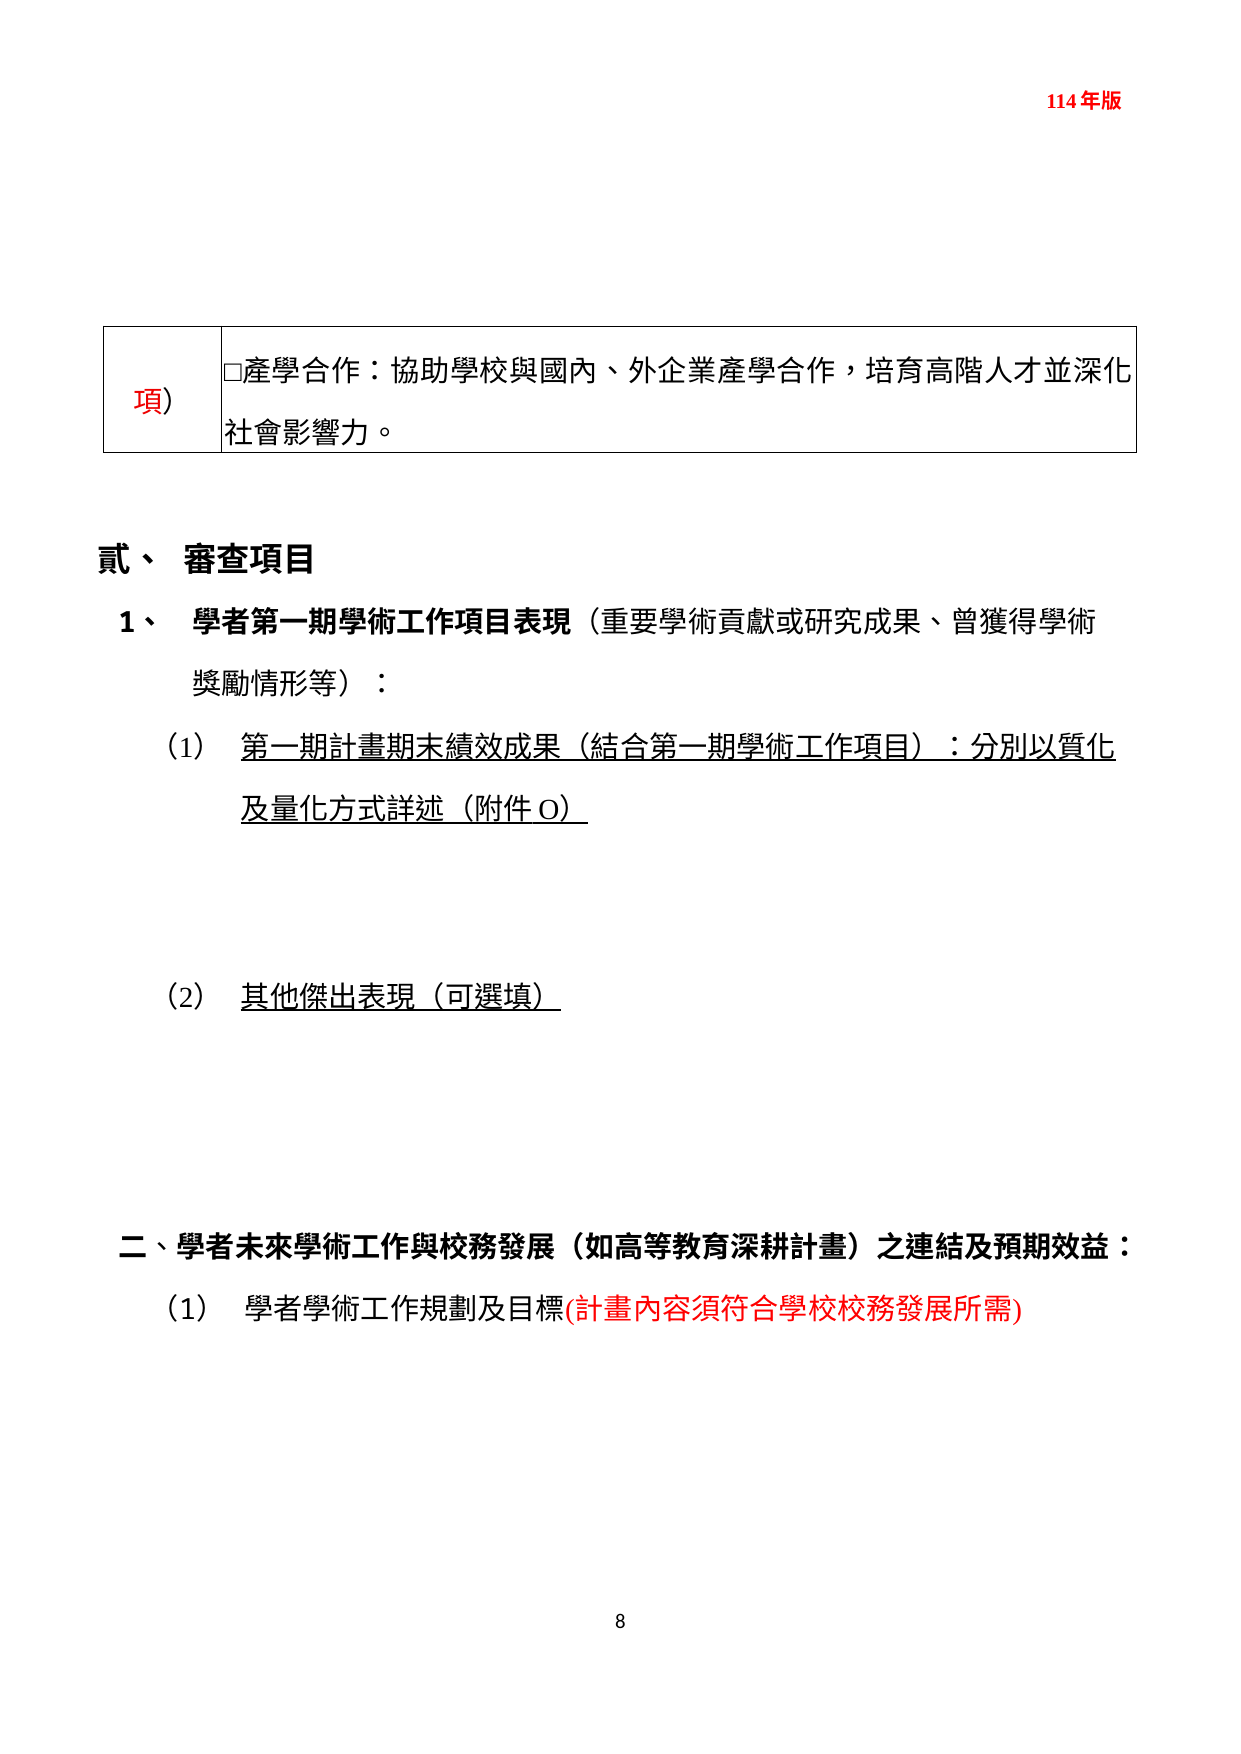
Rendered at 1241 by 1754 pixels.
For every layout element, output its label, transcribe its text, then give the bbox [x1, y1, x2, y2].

list 學者學術工作規劃及目標(計畫內容須符合學校校務發展所需) [149, 1265, 1122, 1328]
list 第一期計畫期末績效成果（結合第一期學術工作項目）：分別以質化及量化方式詳述（附件O） [149, 703, 1122, 828]
list 其他傑出表現（可選填） [149, 953, 1122, 1015]
table_cell □產學合作：協助學校與國內、外企業產學合作，培育高階人才並深化社會影響力。 [222, 327, 1136, 452]
table_cell 項） [104, 327, 221, 452]
list 學者第一期學術工作項目表現（重要學術貢獻或研究成果、曾獲得學術獎勵情形等）： [118, 578, 1122, 703]
text 二、學者未來學術工作與校務發展（如高等教育深耕計畫）之連結及預期效益： [118, 1203, 1122, 1265]
list 審查項目 [98, 515, 1122, 578]
